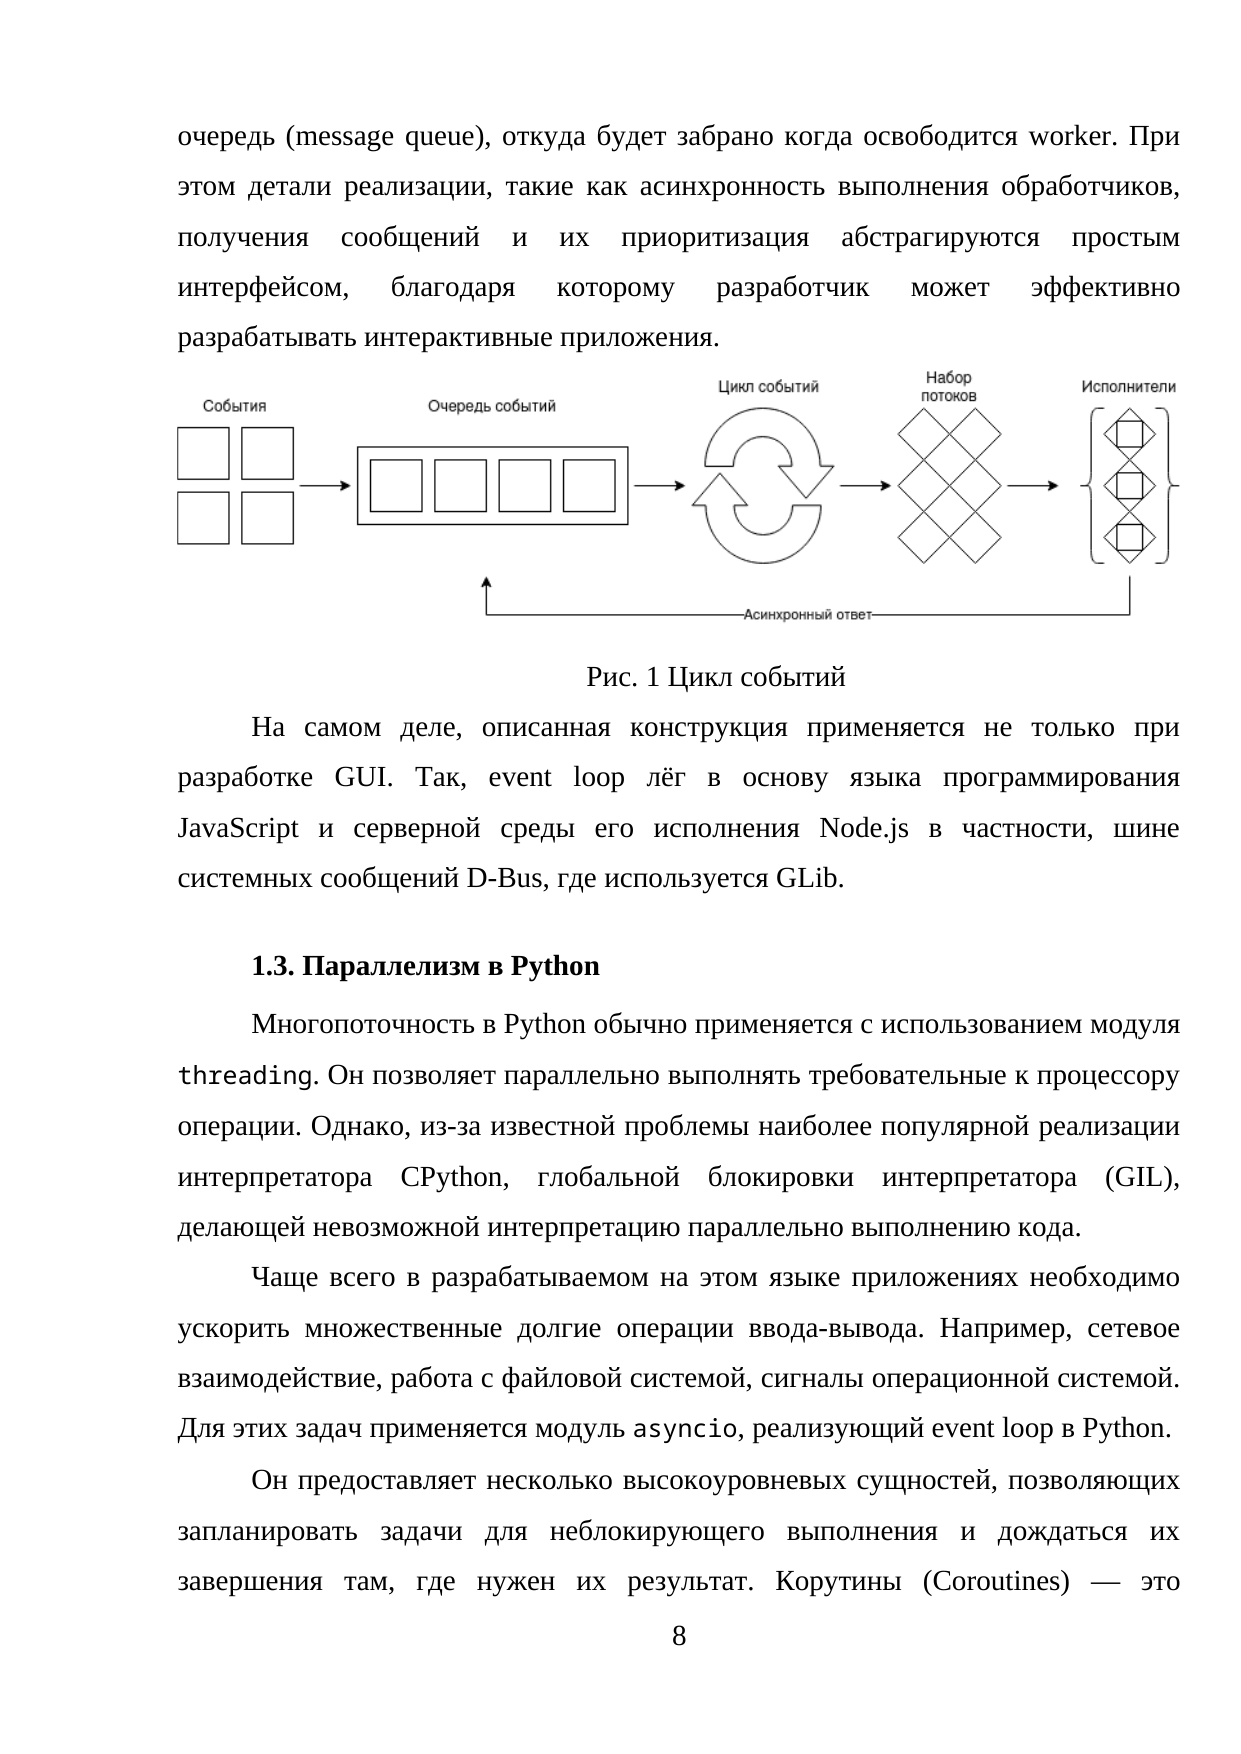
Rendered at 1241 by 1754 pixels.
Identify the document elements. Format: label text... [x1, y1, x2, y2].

text Многопоточность в Python обычно применяется с использованием модуля threading. Он позволяет параллельно выполнять требовательные к процессору операции. Однако, из-за известной проблемы наиболее популярной реализации интерпретатора CPython, глобальной блокировки интерпретатора (GIL), делающей невозможной интерпретацию параллельно выполнению кода. [177, 1007, 1181, 1243]
text Рис. 1 Цикл событий [177, 626, 1181, 692]
subtitle 1.3. Параллелизм в Python [177, 948, 1181, 982]
text очередь (message queue), откуда будет забрано когда освободится worker. При этом детали реализации, такие как асинхронность выполнения обработчиков, получения сообщений и их приоритизация абстрагируются простым интерфейсом, благодаря которому разработчик может эффективно разрабатывать интерактивные приложения. [177, 118, 1181, 353]
picture [177, 369, 1182, 626]
text Чаще всего в разрабатываемом на этом языке приложениях необходимо ускорить множественные долгие операции ввода-вывода. Например, сетевое взаимодействие, работа с файловой системой, сигналы операционной системой. Для этих задач применяется модуль asyncio, реализующий event loop в Python. [177, 1259, 1181, 1445]
text На самом деле, описанная конструкция применяется не только при разработке GUI. Так, event loop лёг в основу языка программирования JavaScript и серверной среды его исполнения Node.js в частности, шине системных сообщений D-Bus, где используется GLib. [177, 709, 1181, 894]
text Он предоставляет несколько высокоуровневых сущностей, позволяющих запланировать задачи для неблокирующего выполнения и дождаться их завершения там, где нужен их результат. Корутины (Coroutines) — это [177, 1462, 1181, 1597]
